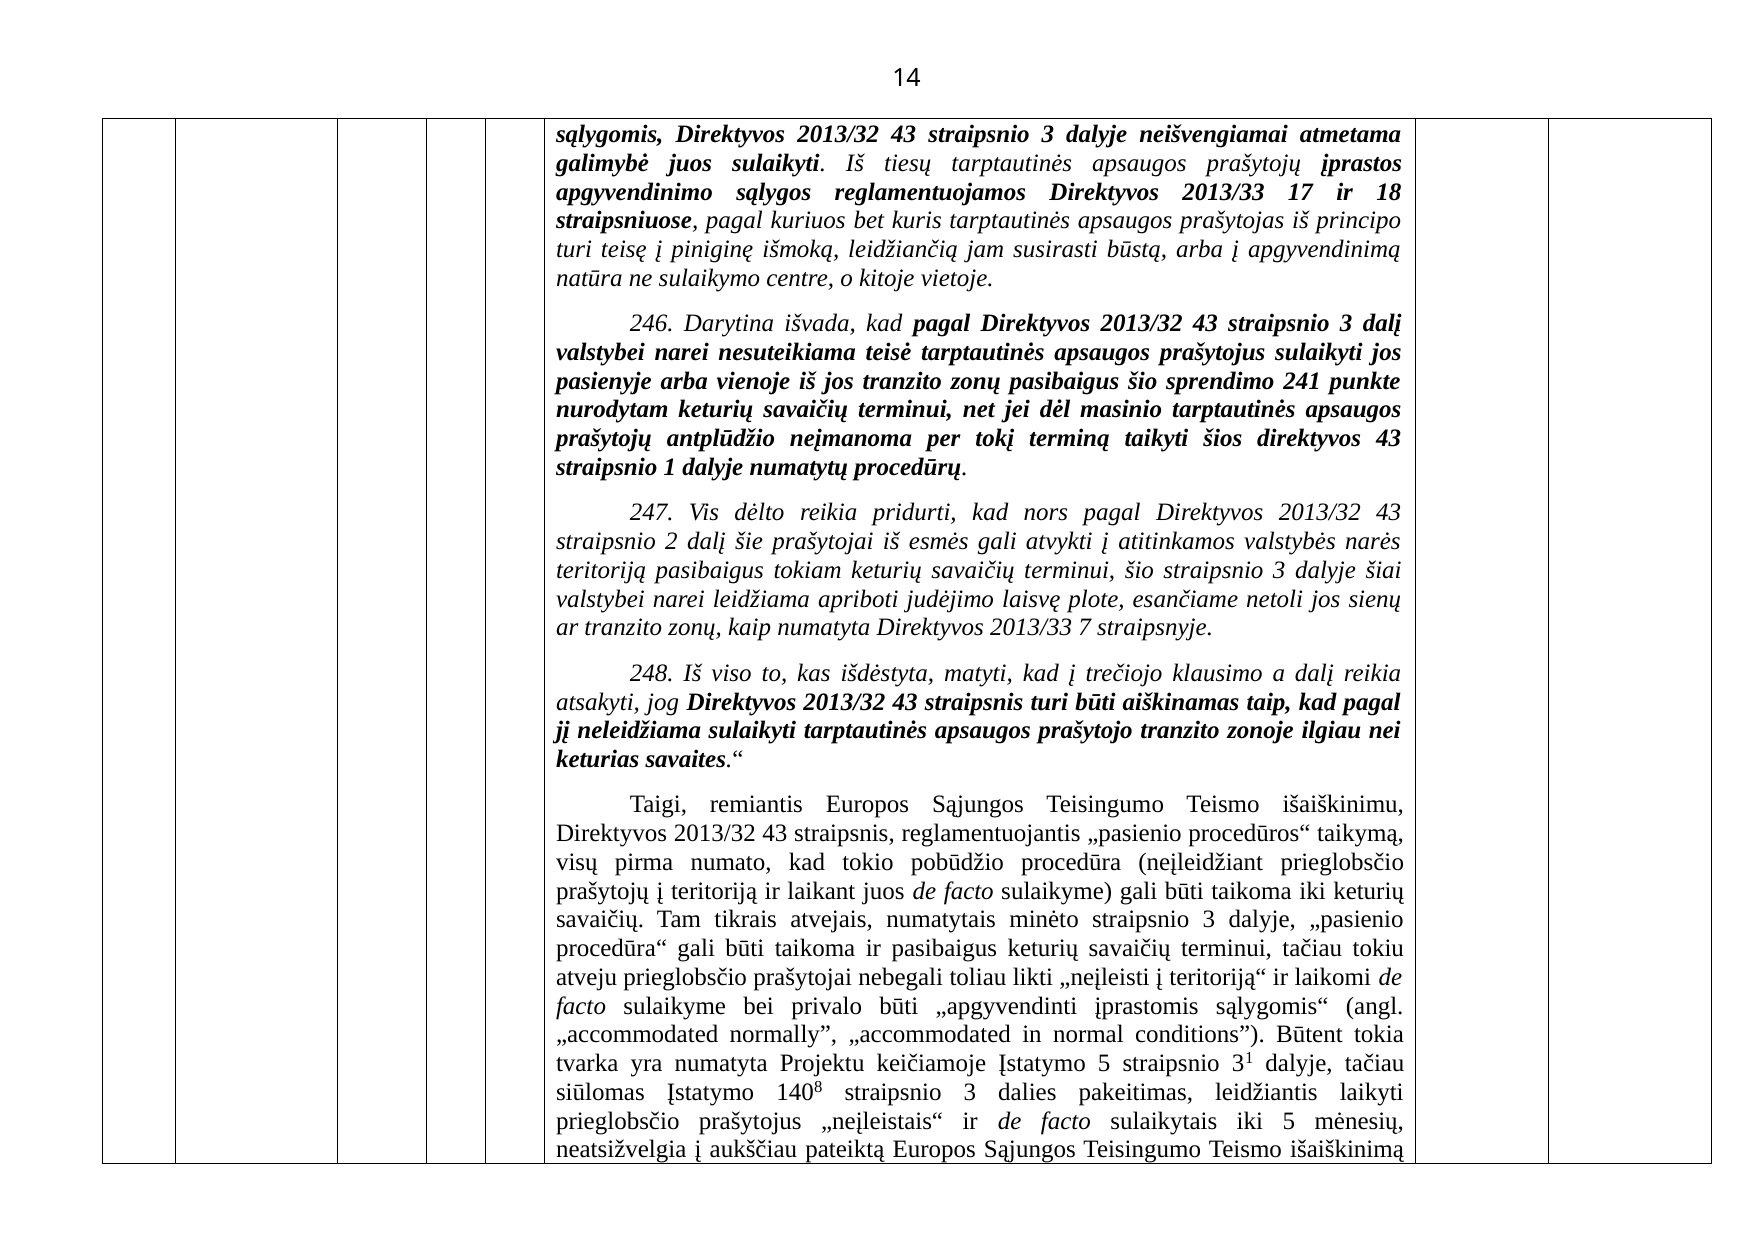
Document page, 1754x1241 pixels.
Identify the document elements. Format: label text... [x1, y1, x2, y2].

table_cell [486, 119, 544, 1163]
table_cell [1549, 119, 1711, 1163]
table_cell [1416, 119, 1548, 1163]
table_cell [338, 119, 426, 1163]
table_cell [103, 119, 175, 1163]
table_cell [176, 119, 337, 1163]
table_cell [427, 119, 485, 1163]
table_cell sąlygomis, Direktyvos 2013/32 43 straipsnio 3 dalyje neišvengiamai atmetama galimybė juos sulaikyti. Iš tiesų tarptautinės apsaugos prašytojų įprastos apgyvendinimo sąlygos reglamentuojamos Direktyvos 2013/33 17 ir 18 straipsniuose, pagal kuriuos bet kuris tarptautinės apsaugos prašytojas iš principo turi teisę į piniginę išmoką, leidžiančią jam susirasti būstą, arba į apgyvendinimą natūra ne sulaikymo centre, o kitoje vietoje. 246. Darytina išvada, kad pagal Direktyvos 2013/32 43 straipsnio 3 dalį valstybei narei nesuteikiama teisė tarptautinės apsaugos prašytojus sulaikyti jos pasienyje arba vienoje iš jos tranzito zonų pasibaigus šio sprendimo 241 punkte nurodytam keturių savaičių terminui, net jei dėl masinio tarptautinės apsaugos prašytojų antplūdžio neįmanoma per tokį terminą taikyti šios direktyvos 43 straipsnio 1 dalyje numatytų procedūrų. 247. Vis dėlto reikia pridurti, kad nors pagal Direktyvos 2013/32 43 straipsnio 2 dalį šie prašytojai iš esmės gali atvykti į atitinkamos valstybės narės teritoriją pasibaigus tokiam keturių savaičių terminui, šio straipsnio 3 dalyje šiai valstybei narei leidžiama apriboti judėjimo laisvę plote, esančiame netoli jos sienų ar tranzito zonų, kaip numatyta Direktyvos 2013/33 7 straipsnyje. 248. Iš viso to, kas išdėstyta, matyti, kad į trečiojo klausimo a dalį reikia atsakyti, jog Direktyvos 2013/32 43 straipsnis turi būti aiškinamas taip, kad pagal jį neleidžiama sulaikyti tarptautinės apsaugos prašytojo tranzito zonoje ilgiau nei keturias savaites.“ Taigi, remiantis Europos Sąjungos Teisingumo Teismo išaiškinimu, Direktyvos 2013/32 43 straipsnis, reglamentuojantis „pasienio procedūros“ taikymą, visų pirma numato, kad tokio pobūdžio procedūra (neįleidžiant prieglobsčio prašytojų į teritoriją ir laikant juos de facto sulaikyme) gali būti taikoma iki keturių savaičių. Tam tikrais atvejais, numatytais minėto straipsnio 3 dalyje, „pasienio procedūra“ gali būti taikoma ir pasibaigus keturių savaičių terminui, tačiau tokiu atveju prieglobsčio prašytojai nebegali toliau likti „neįleisti į teritoriją“ ir laikomi de facto sulaikyme bei privalo būti „apgyvendinti įprastomis sąlygomis“ (angl. „accommodated normally”, „accommodated in normal conditions”). Būtent tokia tvarka yra numatyta Projektu keičiamoje Įstatymo 5 straipsnio 31 dalyje, tačiau siūlomas Įstatymo 1408 straipsnio 3 dalies pakeitimas, leidžiantis laikyti prieglobsčio prašytojus „neįleistais“ ir de facto sulaikytais iki 5 mėnesių, neatsižvelgia į aukščiau pateiktą Europos Sąjungos Teisingumo Teismo išaiškinimą [545, 119, 1415, 1163]
